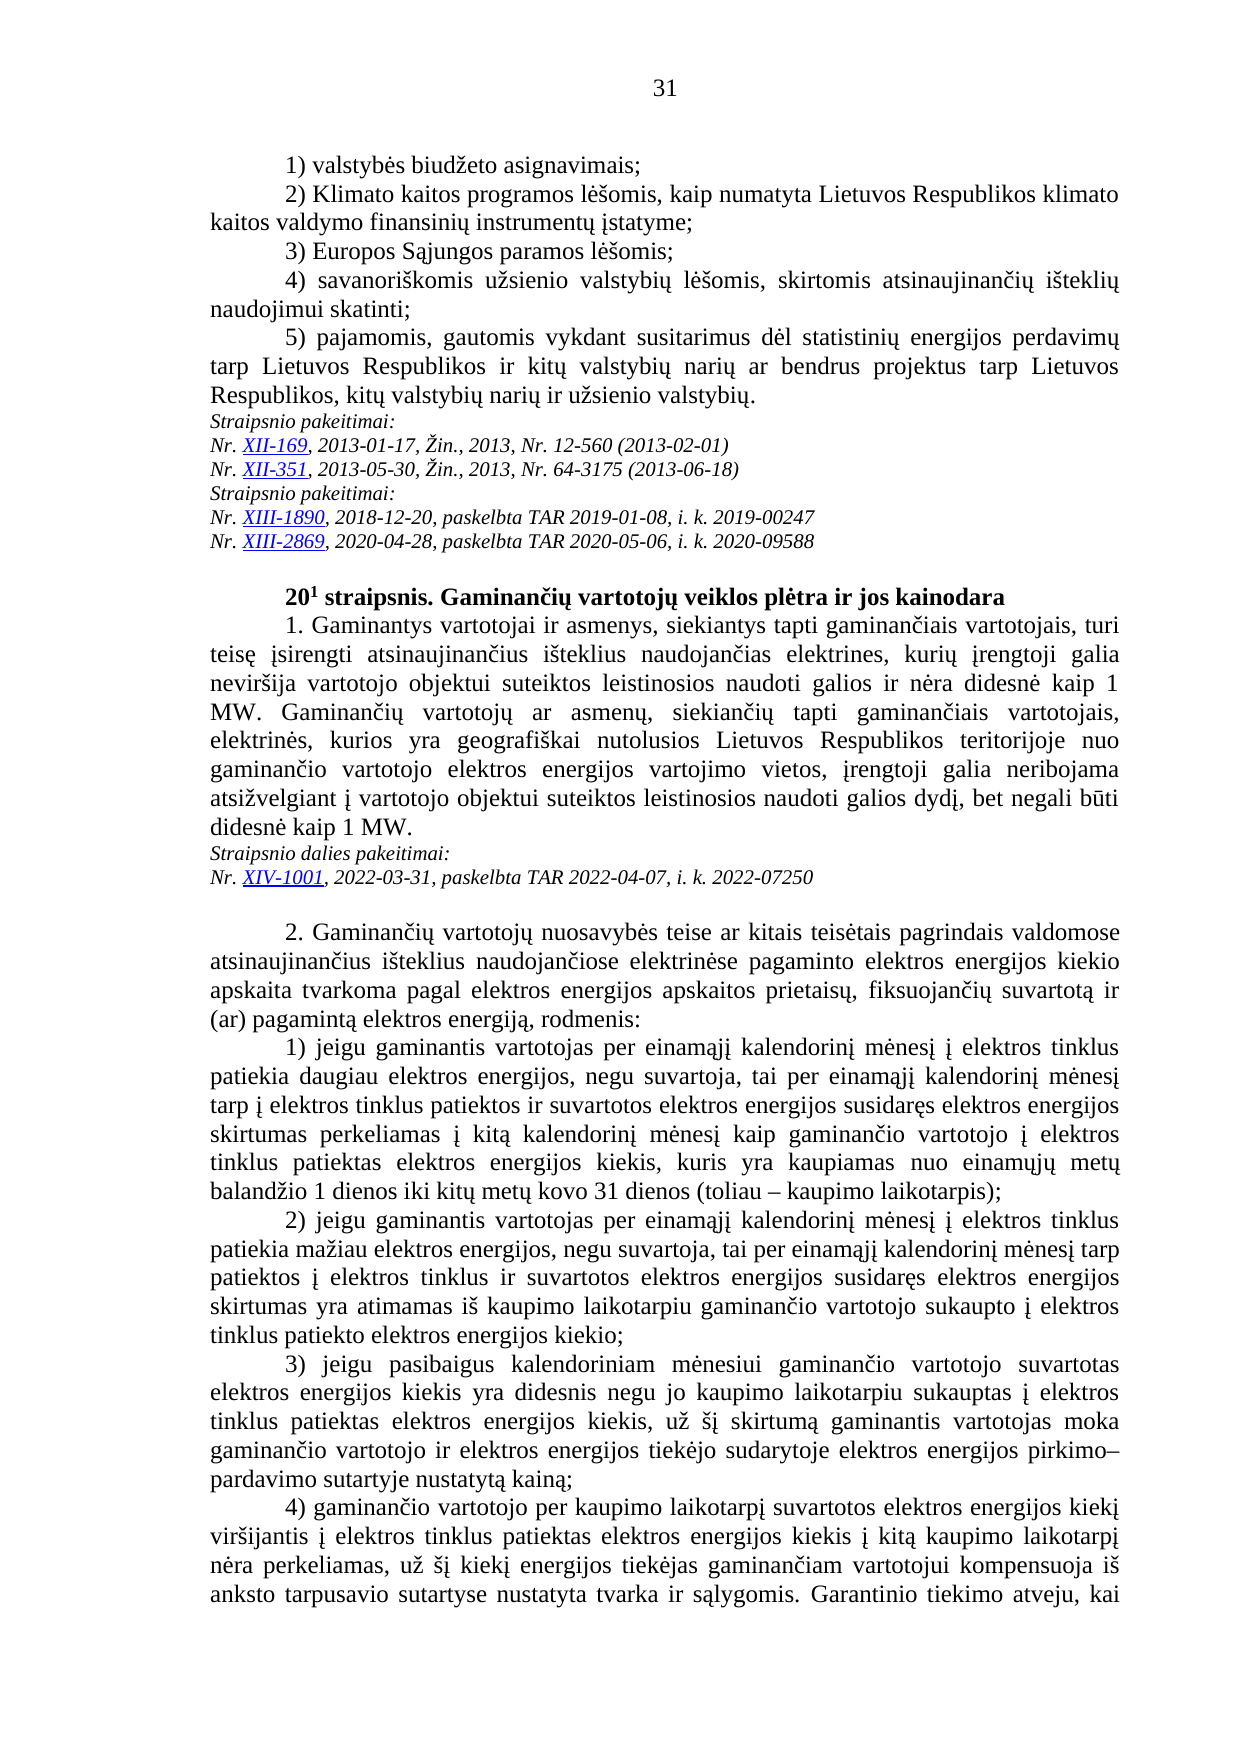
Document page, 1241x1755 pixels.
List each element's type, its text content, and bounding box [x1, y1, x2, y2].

text Nr. XII-351, 2013-05-30, Žin., 2013, Nr. 64-3175 (2013-06-18) [210, 457, 1120, 481]
text 2) jeigu gaminantis vartotojas per einamąjį kalendorinį mėnesį į elektros tinklus patiekia mažiau elektros energijos, negu suvartoja, tai per einamąjį kalendorinį mėnesį tarp patiektos į elektros tinklus ir suvartotos elektros energijos susidaręs elektros energijos skirtumas yra atimamas iš kaupimo laikotarpiu gaminančio vartotojo sukaupto į elektros tinklus patiekto elektros energijos kiekio; [210, 1205, 1120, 1349]
text Nr. XIV-1001, 2022-03-31, paskelbta TAR 2022-04-07, i. k. 2022-07250 [210, 865, 1120, 889]
text Straipsnio dalies pakeitimai: [210, 841, 1120, 865]
text 1) jeigu gaminantis vartotojas per einamąjį kalendorinį mėnesį į elektros tinklus patiekia daugiau elektros energijos, negu suvartoja, tai per einamąjį kalendorinį mėnesį tarp į elektros tinklus patiektos ir suvartotos elektros energijos susidaręs elektros energijos skirtumas perkeliamas į kitą kalendorinį mėnesį kaip gaminančio vartotojo į elektros tinklus patiektas elektros energijos kiekis, kuris yra kaupiamas nuo einamųjų metų balandžio 1 dienos iki kitų metų kovo 31 dienos (toliau – kaupimo laikotarpis); [210, 1032, 1120, 1205]
text 201 straipsnis. Gaminančių vartotojų veiklos plėtra ir jos kainodara [210, 582, 1120, 611]
text Nr. XIII-2869, 2020-04-28, paskelbta TAR 2020-05-06, i. k. 2020-09588 [210, 529, 1120, 553]
text Nr. XII-169, 2013-01-17, Žin., 2013, Nr. 12-560 (2013-02-01) [210, 433, 1120, 457]
text Straipsnio pakeitimai: [210, 409, 1120, 433]
text 1. Gaminantys vartotojai ir asmenys, siekiantys tapti gaminančiais vartotojais, turi teisę įsirengti atsinaujinančius išteklius naudojančias elektrines, kurių įrengtoji galia neviršija vartotojo objektui suteiktos leistinosios naudoti galios ir nėra didesnė kaip 1 MW. Gaminančių vartotojų ar asmenų, siekiančių tapti gaminančiais vartotojais, elektrinės, kurios yra geografiškai nutolusios Lietuvos Respublikos teritorijoje nuo gaminančio vartotojo elektros energijos vartojimo vietos, įrengtoji galia neribojama atsižvelgiant į vartotojo objektui suteiktos leistinosios naudoti galios dydį, bet negali būti didesnė kaip 1 MW. [210, 611, 1120, 841]
text 2. Gaminančių vartotojų nuosavybės teise ar kitais teisėtais pagrindais valdomose atsinaujinančius išteklius naudojančiose elektrinėse pagaminto elektros energijos kiekio apskaita tvarkoma pagal elektros energijos apskaitos prietaisų, fiksuojančių suvartotą ir (ar) pagamintą elektros energiją, rodmenis: [210, 917, 1120, 1032]
text 5) pajamomis, gautomis vykdant susitarimus dėl statistinių energijos perdavimų tarp Lietuvos Respublikos ir kitų valstybių narių ar bendrus projektus tarp Lietuvos Respublikos, kitų valstybių narių ir užsienio valstybių. [210, 322, 1120, 409]
text Nr. XIII-1890, 2018-12-20, paskelbta TAR 2019-01-08, i. k. 2019-00247 [210, 505, 1120, 529]
text 3) Europos Sąjungos paramos lėšomis; [210, 236, 1120, 265]
text Straipsnio pakeitimai: [210, 481, 1120, 505]
text 2) Klimato kaitos programos lėšomis, kaip numatyta Lietuvos Respublikos klimato kaitos valdymo finansinių instrumentų įstatyme; [210, 179, 1120, 236]
text 4) savanoriškomis užsienio valstybių lėšomis, skirtomis atsinaujinančių išteklių naudojimui skatinti; [210, 265, 1120, 322]
text 4) gaminančio vartotojo per kaupimo laikotarpį suvartotos elektros energijos kiekį viršijantis į elektros tinklus patiektas elektros energijos kiekis į kitą kaupimo laikotarpį nėra perkeliamas, už šį kiekį energijos tiekėjas gaminančiam vartotojui kompensuoja iš anksto tarpusavio sutartyse nustatyta tvarka ir sąlygomis. Garantinio tiekimo atveju, kai [210, 1492, 1120, 1607]
text 3) jeigu pasibaigus kalendoriniam mėnesiui gaminančio vartotojo suvartotas elektros energijos kiekis yra didesnis negu jo kaupimo laikotarpiu sukauptas į elektros tinklus patiektas elektros energijos kiekis, už šį skirtumą gaminantis vartotojas moka gaminančio vartotojo ir elektros energijos tiekėjo sudarytoje elektros energijos pirkimo–pardavimo sutartyje nustatytą kainą; [210, 1349, 1120, 1492]
text 1) valstybės biudžeto asignavimais; [210, 150, 1120, 179]
